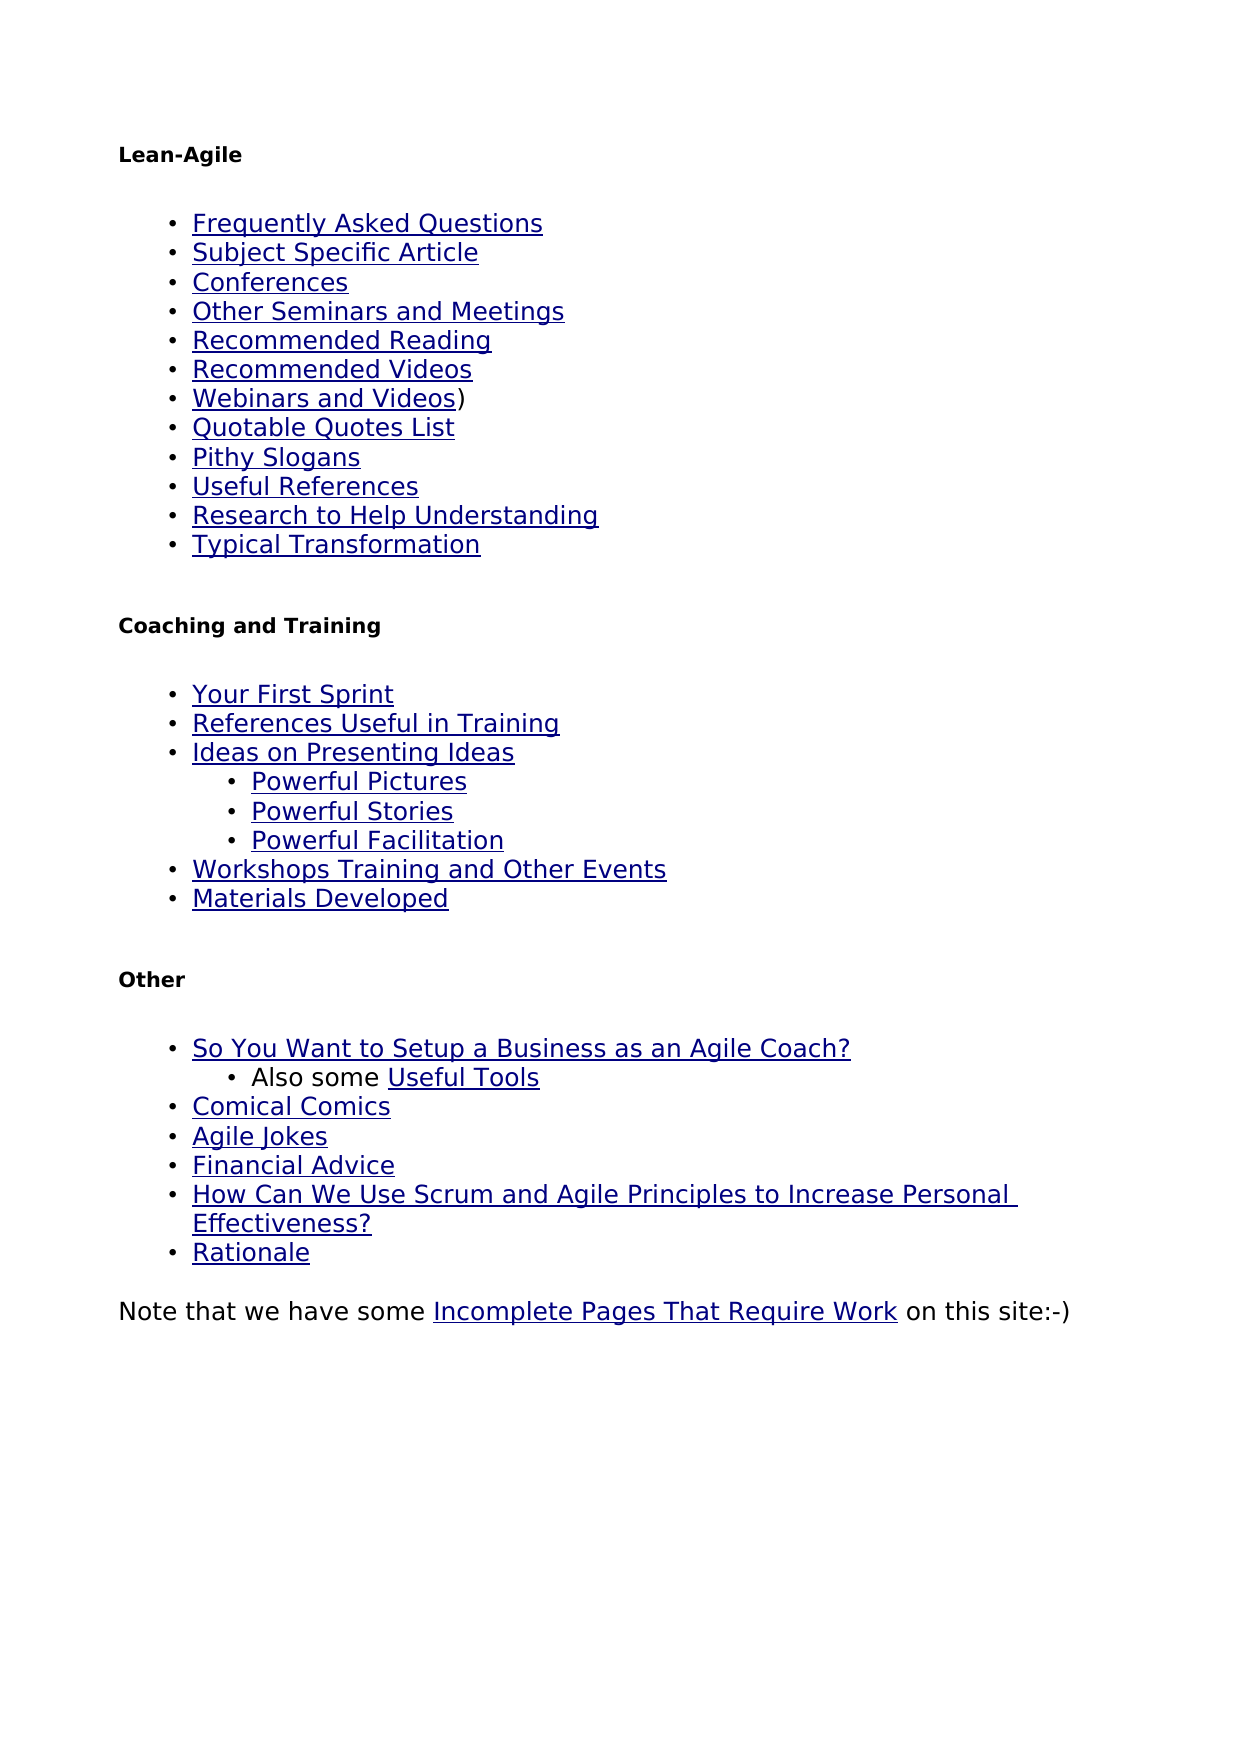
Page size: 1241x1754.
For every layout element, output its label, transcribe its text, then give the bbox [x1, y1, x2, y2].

list Agile Jokes [177, 1122, 1122, 1151]
list So You Want to Setup a Business as an Agile Coach? [177, 1034, 1122, 1063]
list Webinars and Videos) [177, 384, 1122, 413]
text Note that we have some Incomplete Pages That Require Work on this site:-) [118, 1297, 1122, 1326]
list Other Seminars and Meetings [177, 297, 1122, 326]
list Rationale [177, 1238, 1122, 1267]
subtitle Coaching and Training [118, 614, 1122, 638]
list Materials Developed [177, 884, 1122, 913]
list Pithy Slogans [177, 443, 1122, 472]
list Typical Transformation [177, 530, 1122, 559]
list Quotable Quotes List [177, 413, 1122, 443]
list References Useful in Training [177, 709, 1122, 738]
list Financial Advice [177, 1151, 1122, 1180]
list Your First Sprint [177, 680, 1122, 709]
list How Can We Use Scrum and Agile Principles to Increase Personal Effectiveness? [177, 1180, 1122, 1238]
list Subject Specific Article [177, 238, 1122, 268]
list Recommended Videos [177, 355, 1122, 384]
list Powerful Pictures [236, 768, 1122, 797]
list Conferences [177, 268, 1122, 297]
list Research to Help Understanding [177, 501, 1122, 530]
subtitle Lean-Agile [118, 143, 1122, 167]
list Workshops Training and Other Events [177, 855, 1122, 884]
subtitle Other [118, 968, 1122, 992]
list Powerful Stories [236, 797, 1122, 826]
list Frequently Asked Questions [177, 209, 1122, 238]
list Powerful Facilitation [236, 826, 1122, 855]
list Useful References [177, 472, 1122, 501]
list Recommended Reading [177, 326, 1122, 355]
list Comical Comics [177, 1092, 1122, 1122]
list Also some Useful Tools [236, 1063, 1122, 1092]
list Ideas on Presenting Ideas [177, 738, 1122, 768]
